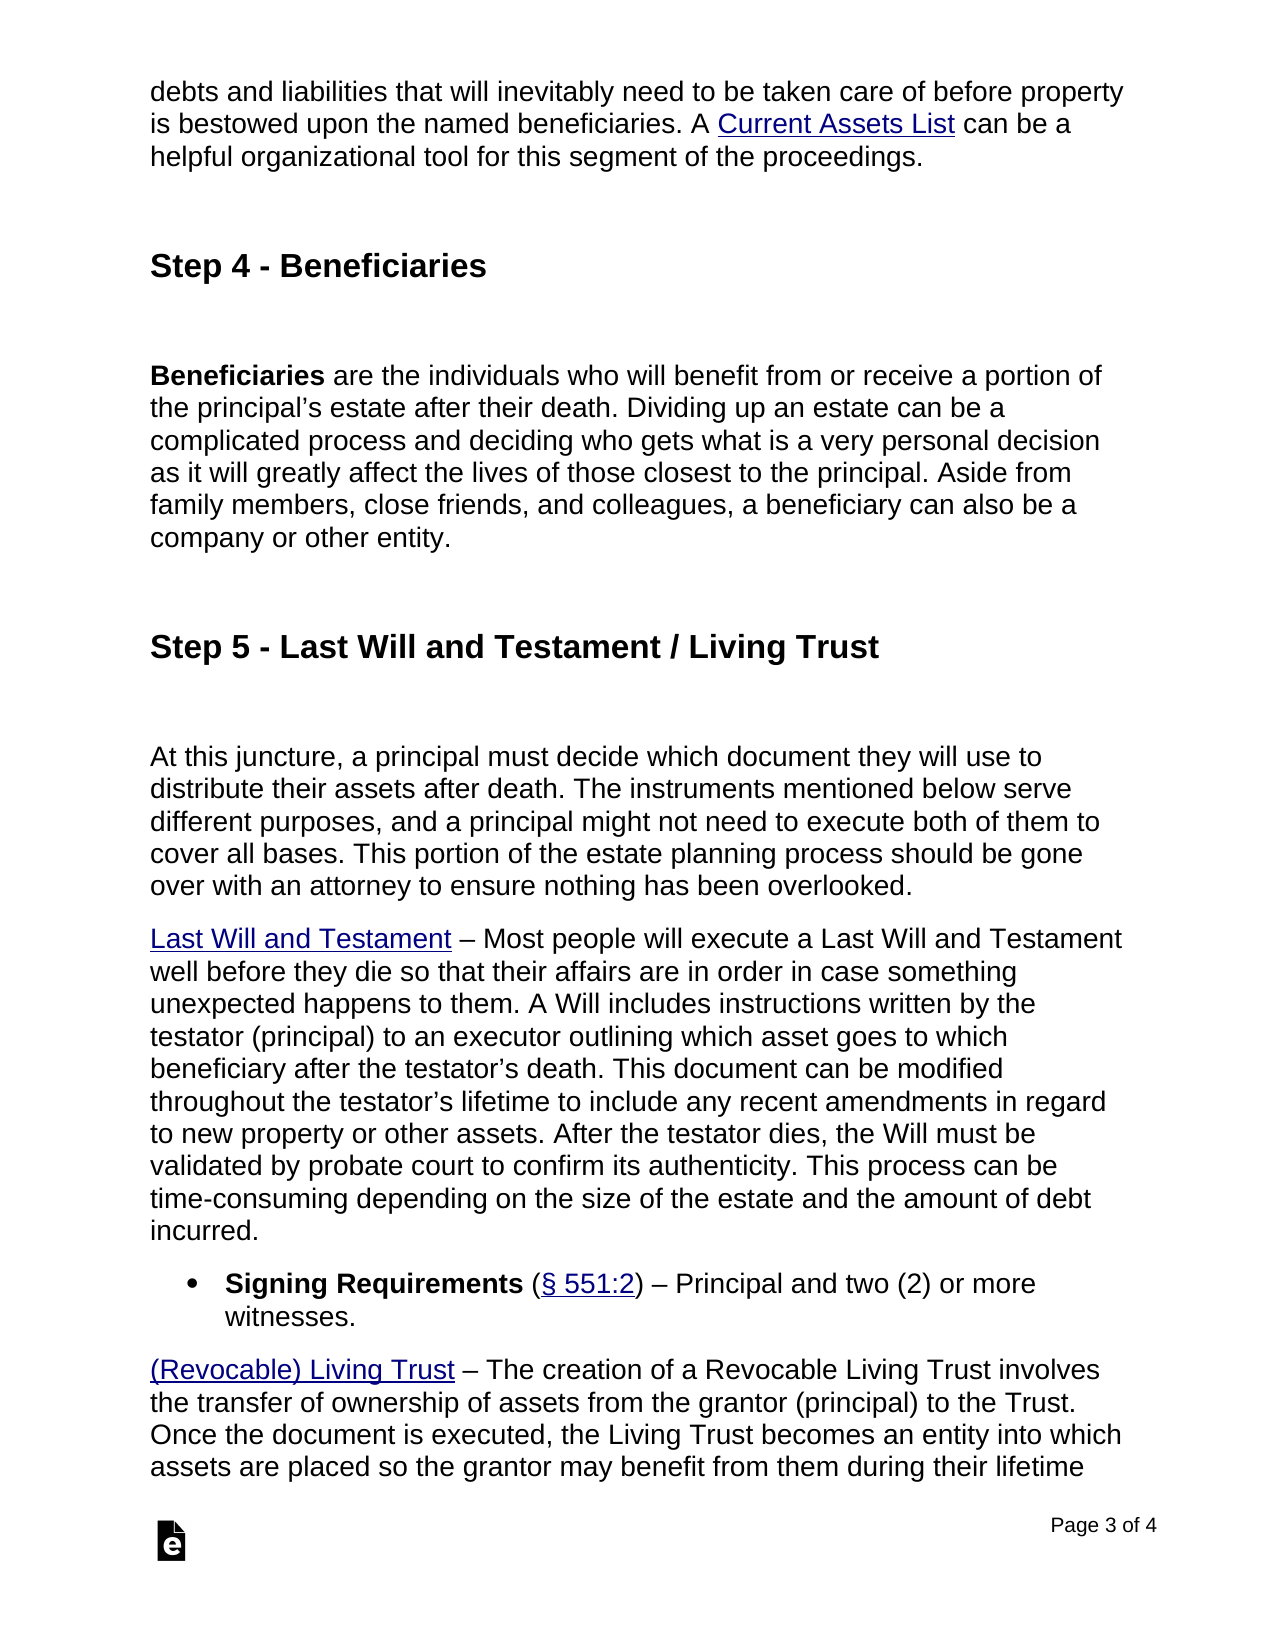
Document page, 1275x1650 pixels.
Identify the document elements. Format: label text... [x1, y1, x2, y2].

subtitle At this juncture, a principal must decide which document they will use to distribute their assets after death. The instruments mentioned below serve different purposes, and a principal might not need to execute both of them to cover all bases. This portion of the estate planning process should be gone over with an attorney to ensure nothing has been overlooked. [150, 740, 1125, 902]
subtitle Last Will and Testament – Most people will execute a Last Will and Testament well before they die so that their affairs are in order in case something unexpected happens to them. A Will includes instructions written by the testator (principal) to an executor outlining which asset goes to which beneficiary after the testator’s death. This document can be modified throughout the testator’s lifetime to include any recent amendments in regard to new property or other assets. After the testator dies, the Will must be validated by probate court to confirm its authenticity. This process can be time-consuming depending on the size of the estate and the amount of debt incurred. [150, 922, 1125, 1246]
subtitle Step 4 - Beneficiaries [150, 246, 1125, 285]
text Beneficiaries are the individuals who will benefit from or receive a portion of the principal’s estate after their death. Dividing up an estate can be a complicated process and deciding who gets what is a very personal decision as it will greatly affect the lives of those closest to the principal. Aside from family members, close friends, and colleagues, a beneficiary can also be a company or other entity. [150, 359, 1125, 553]
text debts and liabilities that will inevitably need to be taken care of before property is bestowed upon the named beneficiaries. A Current Assets List can be a helpful organizational tool for this segment of the proceedings. [150, 75, 1125, 172]
subtitle Step 5 - Last Will and Testament / Living Trust [150, 627, 1125, 666]
subtitle Signing Requirements (§ 551:2) – Principal and two (2) or more witnesses. [187, 1267, 1125, 1332]
subtitle (Revocable) Living Trust – The creation of a Revocable Living Trust involves the transfer of ownership of assets from the grantor (principal) to the Trust. Once the document is executed, the Living Trust becomes an entity into which assets are placed so the grantor may benefit from them during their lifetime [150, 1353, 1125, 1483]
